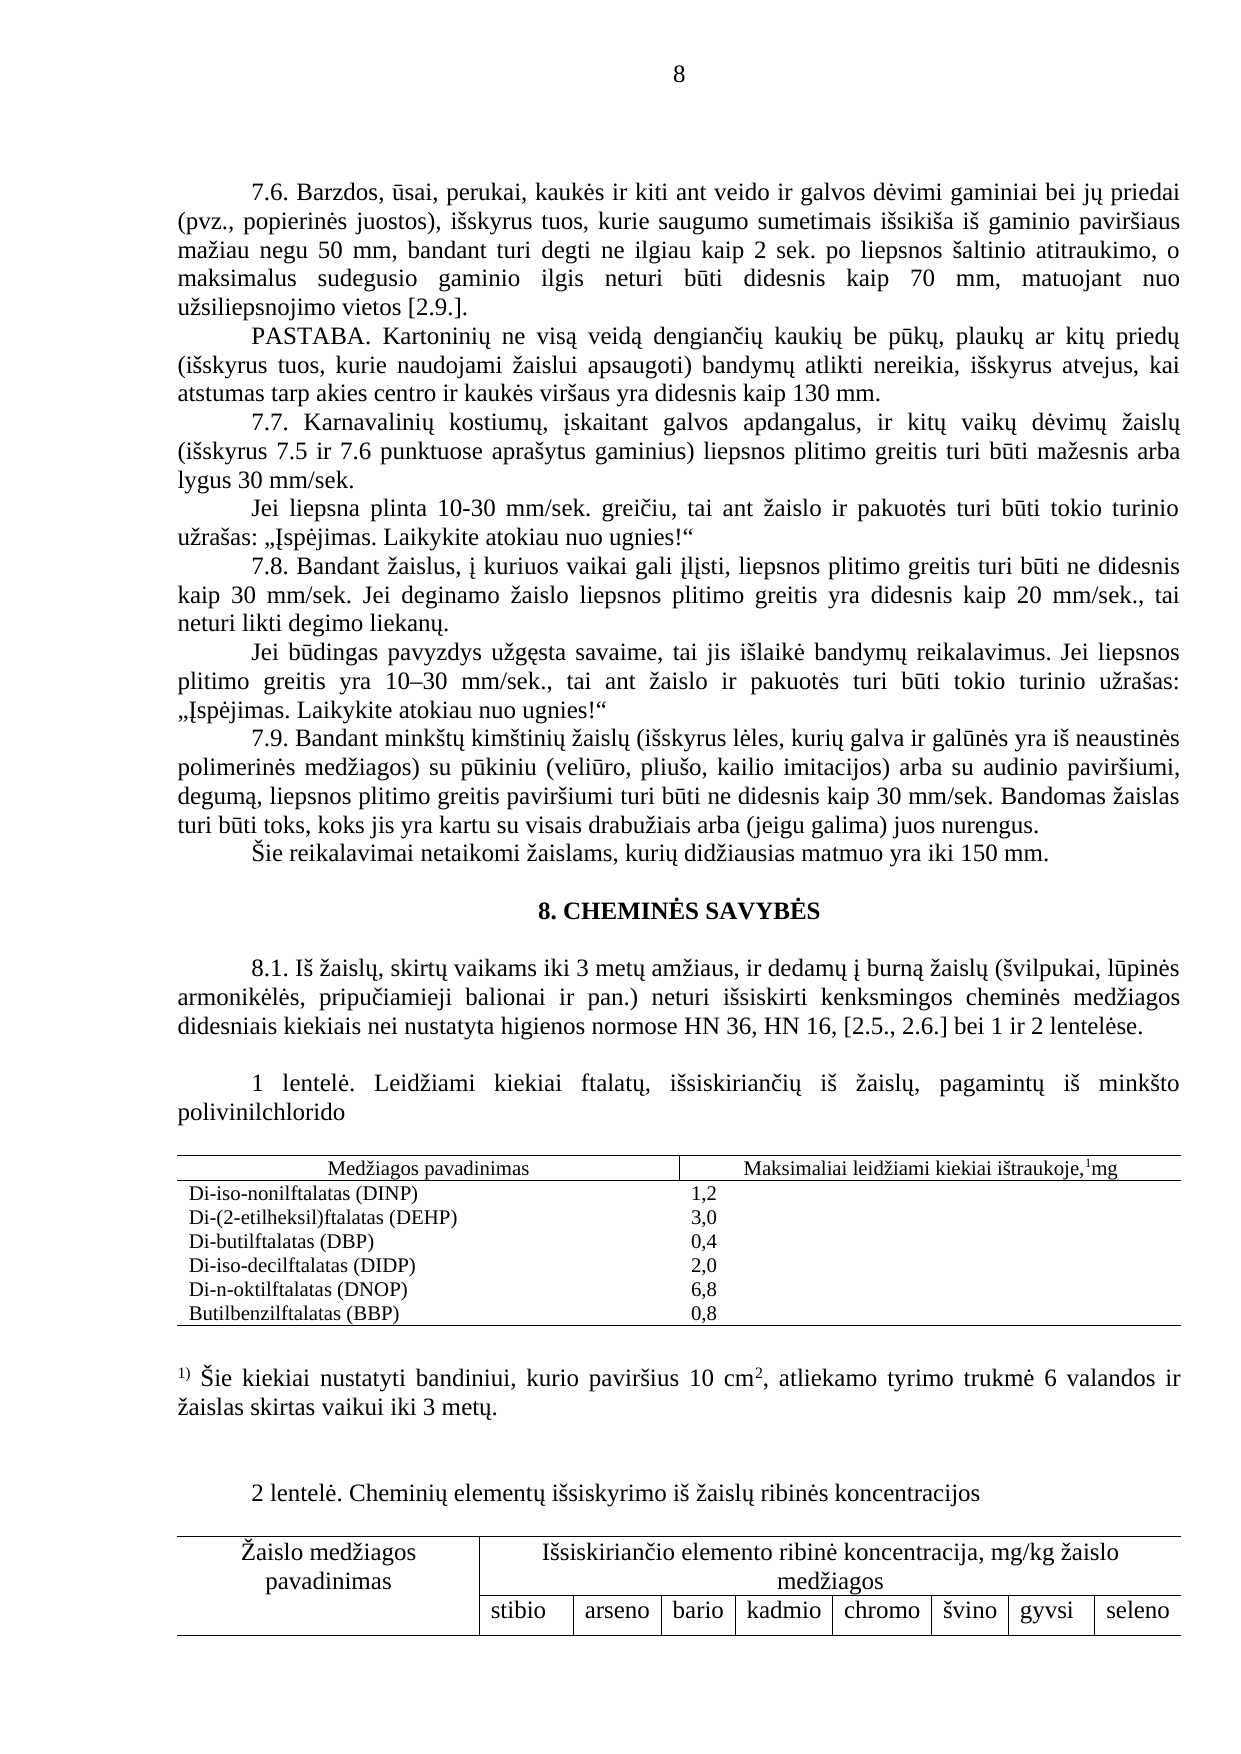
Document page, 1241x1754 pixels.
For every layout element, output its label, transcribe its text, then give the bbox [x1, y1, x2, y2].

table_cell 2,0 [680, 1253, 1181, 1277]
text Jei liepsna plinta 10-30 mm/sek. greičiu, tai ant žaislo ir pakuotės turi būti tokio turinio užrašas: „Įspėjimas. Laikykite atokiau nuo ugnies!“ [177, 493, 1181, 551]
table_header Išsiskiriančio elemento ribinė koncentracija, mg/kg žaislo medžiagos [480, 1537, 1181, 1594]
text PASTABA. Kartoninių ne visą veidą dengiančių kaukių be pūkų, plaukų ar kitų priedų (išskyrus tuos, kurie naudojami žaislui apsaugoti) bandymų atlikti nereikia, išskyrus atvejus, kai atstumas tarp akies centro ir kaukės viršaus yra didesnis kaip 130 mm. [177, 321, 1181, 407]
table_cell Butilbenzilftalatas (BBP) [177, 1301, 679, 1325]
text 7.8. Bandant žaislus, į kuriuos vaikai gali įlįsti, liepsnos plitimo greitis turi būti ne didesnis kaip 30 mm/sek. Jei deginamo žaislo liepsnos plitimo greitis yra didesnis kaip 20 mm/sek., tai neturi likti degimo liekanų. [177, 551, 1181, 637]
table_cell chromo [833, 1596, 931, 1635]
table_cell 6,8 [680, 1277, 1181, 1301]
table_cell Di-(2-etilheksil)ftalatas (DEHP) [177, 1205, 679, 1229]
table_cell bario [662, 1596, 735, 1635]
text 7.6. Barzdos, ūsai, perukai, kaukės ir kiti ant veido ir galvos dėvimi gaminiai bei jų priedai (pvz., popierinės juostos), išskyrus tuos, kurie saugumo sumetimais išsikiša iš gaminio paviršiaus mažiau negu 50 mm, bandant turi degti ne ilgiau kaip 2 sek. po liepsnos šaltinio atitraukimo, o maksimalus sudegusio gaminio ilgis neturi būti didesnis kaip 70 mm, matuojant nuo užsiliepsnojimo vietos [2.9.]. [177, 177, 1181, 321]
text 1 lentelė. Leidžiami kiekiai ftalatų, išsiskiriančių iš žaislų, pagamintų iš minkšto polivinilchlorido [177, 1068, 1181, 1126]
table_cell Di-n-oktilftalatas (DNOP) [177, 1277, 679, 1301]
table_cell švino [932, 1596, 1008, 1635]
text 8. CHEMINĖS SAVYBĖS [177, 896, 1181, 925]
text 7.9. Bandant minkštų kimštinių žaislų (išskyrus lėles, kurių galva ir galūnės yra iš neaustinės polimerinės medžiagos) su pūkiniu (veliūro, pliušo, kailio imitacijos) arba su audinio paviršiumi, degumą, liepsnos plitimo greitis paviršiumi turi būti ne didesnis kaip 30 mm/sek. Bandomas žaislas turi būti toks, koks jis yra kartu su visais drabužiais arba (jeigu galima) juos nurengus. [177, 723, 1181, 838]
text 8.1. Iš žaislų, skirtų vaikams iki 3 metų amžiaus, ir dedamų į burną žaislų (švilpukai, lūpinės armonikėlės, pripučiamieji balionai ir pan.) neturi išsiskirti kenksmingos cheminės medžiagos didesniais kiekiais nei nustatyta higienos normose HN 36, HN 16, [2.5., 2.6.] bei 1 ir 2 lentelėse. [177, 953, 1181, 1040]
table_cell Di-iso-nonilftalatas (DINP) [177, 1181, 679, 1205]
table_cell 1,2 [680, 1181, 1181, 1205]
table_cell 0,4 [680, 1229, 1181, 1253]
table_cell gyvsi [1009, 1596, 1094, 1635]
table_header Medžiagos pavadinimas [177, 1156, 679, 1180]
table_cell seleno [1095, 1596, 1181, 1635]
table_cell stibio [480, 1596, 573, 1635]
table_cell Di-butilftalatas (DBP) [177, 1229, 679, 1253]
table_header Žaislo medžiagos pavadinimas [177, 1537, 479, 1635]
table_cell kadmio [736, 1596, 832, 1635]
table_header Maksimaliai leidžiami kiekiai ištraukoje,1mg [680, 1156, 1181, 1180]
table_cell 0,8 [680, 1301, 1181, 1325]
table_cell Di-iso-decilftalatas (DIDP) [177, 1253, 679, 1277]
text Jei būdingas pavyzdys užgęsta savaime, tai jis išlaikė bandymų reikalavimus. Jei liepsnos plitimo greitis yra 10–30 mm/sek., tai ant žaislo ir pakuotės turi būti tokio turinio užrašas: „Įspėjimas. Laikykite atokiau nuo ugnies!“ [177, 637, 1181, 723]
text Šie reikalavimai netaikomi žaislams, kurių didžiausias matmuo yra iki 150 mm. [177, 838, 1181, 867]
text 1) Šie kiekiai nustatyti bandiniui, kurio paviršius 10 cm2, atliekamo tyrimo trukmė 6 valandos ir žaislas skirtas vaikui iki 3 metų. [177, 1355, 1181, 1421]
table_cell arseno [574, 1596, 661, 1635]
table_cell 3,0 [680, 1205, 1181, 1229]
text 7.7. Karnavalinių kostiumų, įskaitant galvos apdangalus, ir kitų vaikų dėvimų žaislų (išskyrus 7.5 ir 7.6 punktuose aprašytus gaminius) liepsnos plitimo greitis turi būti mažesnis arba lygus 30 mm/sek. [177, 407, 1181, 493]
text 2 lentelė. Cheminių elementų išsiskyrimo iš žaislų ribinės koncentracijos [177, 1478, 1181, 1507]
